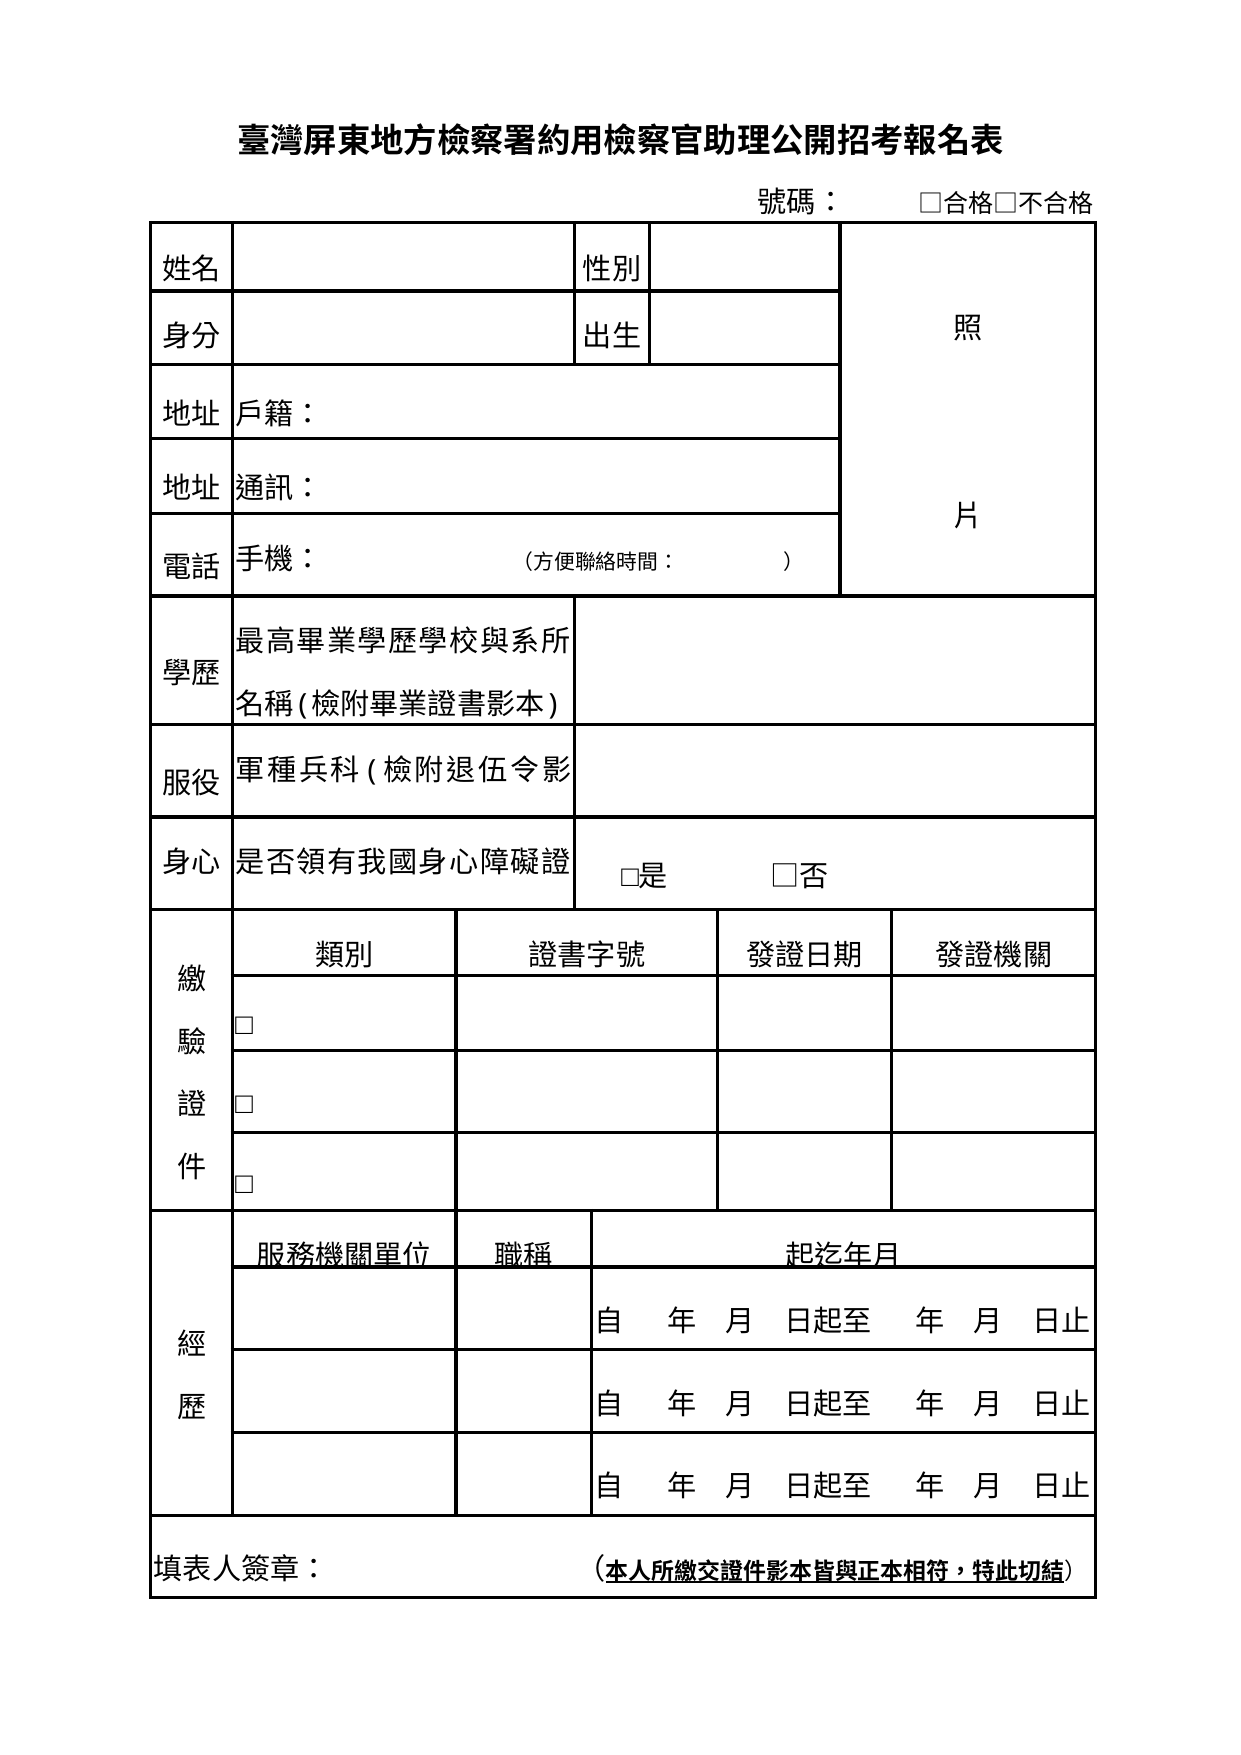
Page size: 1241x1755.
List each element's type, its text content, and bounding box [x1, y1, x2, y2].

table_cell 發證機關 [893, 911, 1094, 974]
table_cell 身心障礙 [152, 819, 231, 908]
table_cell [651, 293, 838, 363]
table_cell 服務機關單位 [234, 1212, 454, 1265]
text 號碼： □合格□不合格 [148, 158, 1093, 221]
table_cell 地址 [152, 440, 231, 512]
table_header [234, 224, 573, 289]
table_cell 填表人簽章： （本人所繳交證件影本皆與正本相符，特此切結） [152, 1517, 1094, 1596]
table_cell [234, 293, 573, 363]
table_cell 學歷 [152, 598, 231, 722]
table_cell 自 年 月 日起至 年 月 日止 [593, 1269, 1094, 1348]
table_cell 最高畢業學歷學校與系所名稱(檢附畢業證書影本) [234, 598, 573, 722]
table_cell [719, 1134, 890, 1209]
table_cell [458, 1434, 590, 1513]
text 臺灣屏東地方檢察署約用檢察官助理公開招考報名表 [148, 96, 1093, 158]
table_cell [234, 1434, 454, 1513]
table_cell [893, 1052, 1094, 1131]
table_cell 自 年 月 日起至 年 月 日止 [593, 1434, 1094, 1513]
table_cell [458, 1134, 716, 1209]
table_cell 服役 [152, 726, 231, 815]
table_cell [576, 598, 1094, 722]
table_cell 自 年 月 日起至 年 月 日止 [593, 1351, 1094, 1431]
table_cell □ [234, 1052, 454, 1131]
table_cell □ [234, 1134, 454, 1209]
table_cell [719, 977, 890, 1049]
table_cell [893, 1134, 1094, 1209]
table_cell 地址 [152, 366, 231, 437]
table_cell [893, 977, 1094, 1049]
table_cell □是 □否 [576, 819, 1094, 908]
table_cell 類別 [234, 911, 454, 974]
table_cell 電話 [152, 515, 231, 594]
table_cell [458, 1351, 590, 1431]
table_cell [234, 1269, 454, 1348]
table_cell 發證日期 [719, 911, 890, 974]
table_cell 起迄年月 [593, 1212, 1094, 1265]
table_header 照 片 [842, 224, 1094, 594]
table_cell [719, 1052, 890, 1131]
table_cell 繳 驗 證 件 [152, 911, 231, 1209]
table_cell 是否領有我國身心障礙證明 [234, 819, 573, 908]
table_cell 戶籍： [234, 366, 838, 437]
table_cell [576, 726, 1094, 815]
table_cell [458, 1269, 590, 1348]
table_cell □ [234, 977, 454, 1049]
table_cell 經 歷 [152, 1212, 231, 1513]
table_cell 證書字號 [458, 911, 716, 974]
table_cell 出生日期 [576, 293, 648, 363]
table_cell 身分證號 [152, 293, 231, 363]
table_cell 職稱 [458, 1212, 590, 1265]
table_cell [458, 977, 716, 1049]
table_cell 軍種兵科(檢附退伍令影本，無則免) [234, 726, 573, 815]
table_cell 手機： （方便聯絡時間： ） 市話： （方便聯絡時間： ） [234, 515, 838, 594]
table_cell [234, 1351, 454, 1431]
table_cell 通訊： [234, 440, 838, 512]
table_header 姓名 [152, 224, 231, 289]
table_cell [458, 1052, 716, 1131]
table_header [651, 224, 838, 289]
table_header 性別 [576, 224, 648, 289]
